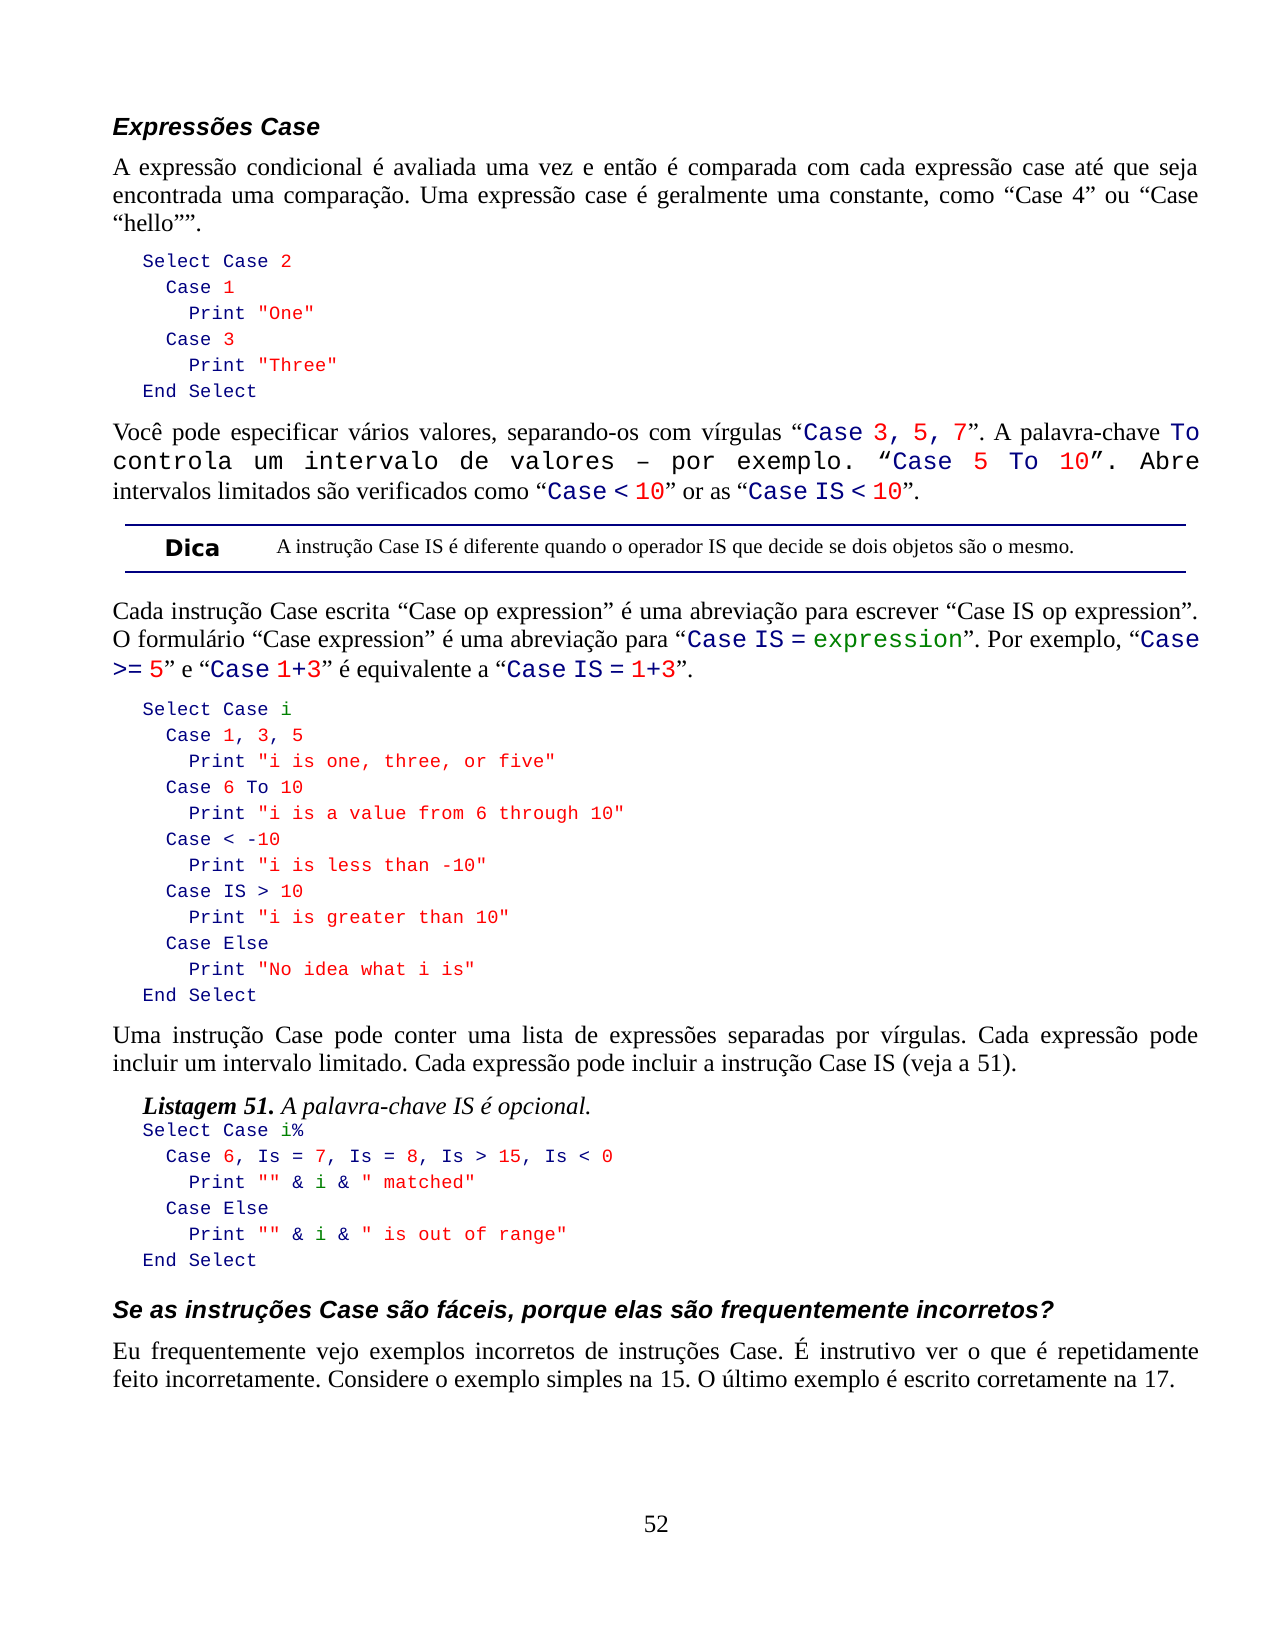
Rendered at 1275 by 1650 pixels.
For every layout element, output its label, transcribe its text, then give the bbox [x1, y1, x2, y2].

text Case 1 [142, 278, 1200, 299]
text Você pode especificar vários valores, separando-os com vírgulas “Case 3, 5, 7”. A palavra-chave To controla um intervalo de valores – por exemplo. “Case 5 To 10”. Abre intervalos limitados são verificados como “Case < 10” or as “Case IS < 10”. [112, 418, 1200, 507]
text Case 1, 3, 5 [142, 726, 1200, 747]
table_header Dica [125, 526, 260, 571]
text Print "" & i & " matched" [142, 1172, 1200, 1193]
text Case 3 [142, 330, 1200, 351]
text Print "One" [142, 304, 1200, 325]
text Select Case i% [142, 1120, 1200, 1142]
text End Select [142, 382, 1200, 403]
subtitle Expressões Case [112, 112, 1200, 141]
table_header A instrução Case IS é diferente quando o operador IS que decide se dois objetos são o mesmo. [260, 526, 1186, 571]
text Cada instrução Case escrita “Case op expression” é uma abreviação para escrever “Case IS op expression”. O formulário “Case expression” é uma abreviação para “Case IS = expression”. Por exemplo, “Case >= 5” e “Case 1+3” é equivalente a “Case IS = 1+3”. [112, 597, 1200, 685]
text Select Case 2 [142, 252, 1200, 273]
text Case Else [142, 933, 1200, 954]
text Case < -10 [142, 829, 1200, 851]
text Case Else [142, 1198, 1200, 1219]
text Print "" & i & " is out of range" [142, 1224, 1200, 1245]
text Case 6, Is = 7, Is = 8, Is > 15, Is < 0 [142, 1146, 1200, 1168]
text Print "Three" [142, 356, 1200, 377]
text End Select [142, 1250, 1200, 1271]
text Print "i is greater than 10" [142, 907, 1200, 928]
text Eu frequentemente vejo exemplos incorretos de instruções Case. É instrutivo ver o que é repetidamente feito incorretamente. Considere o exemplo simples na Tabela 15. O último exemplo é escrito corretamente na Tabela 17. [112, 1337, 1200, 1393]
text A expressão condicional é avaliada uma vez e então é comparada com cada expressão case até que seja encontrada uma comparação. Uma expressão case é geralmente uma constante, como “Case 4” ou “Case “hello””. [112, 153, 1200, 237]
list Listagem 51. A palavra-chave IS é opcional. [142, 1092, 1200, 1120]
text Print "i is a value from 6 through 10" [142, 803, 1200, 825]
text Case 6 To 10 [142, 777, 1200, 799]
text Uma instrução Case pode conter uma lista de expressões separadas por vírgulas. Cada expressão pode incluir um intervalo limitado. Cada expressão pode incluir a instrução Case IS (veja a Listagem 51). [112, 1021, 1200, 1077]
text Print "i is one, three, or five" [142, 751, 1200, 773]
text Select Case i [142, 699, 1200, 721]
subtitle Se as instruções Case são fáceis, porque elas são frequentemente incorretos? [112, 1296, 1200, 1324]
text Print "No idea what i is" [142, 959, 1200, 980]
text End Select [142, 985, 1200, 1006]
text Case IS > 10 [142, 881, 1200, 903]
text Print "i is less than -10" [142, 855, 1200, 877]
